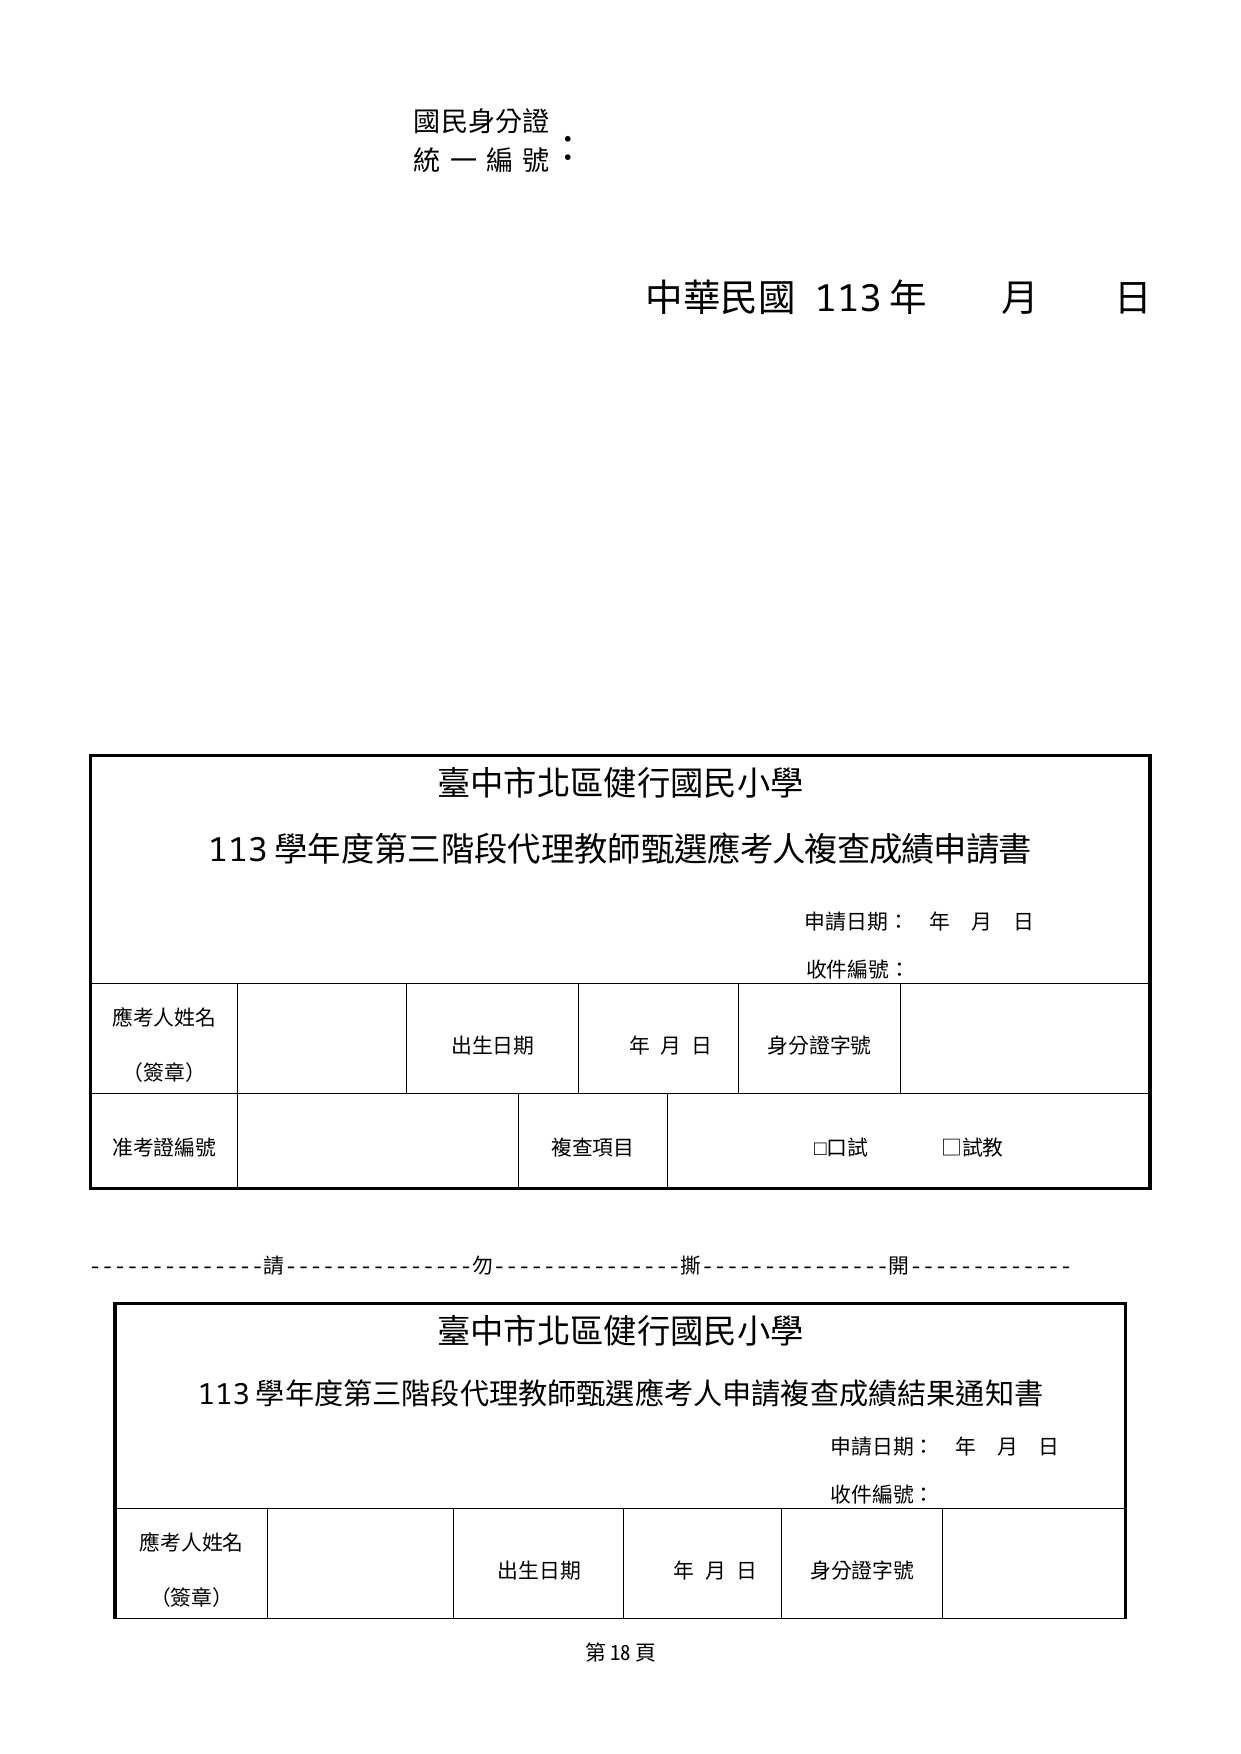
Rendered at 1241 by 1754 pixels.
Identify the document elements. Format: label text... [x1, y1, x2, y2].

text 國民身分證統一編號： [89, 66, 1152, 191]
table_cell 准考證編號 [92, 1094, 237, 1187]
table_cell [238, 984, 406, 1093]
text --------------請---------------勿---------------撕---------------開------------- [89, 1249, 1152, 1279]
table_cell 身分證字號 [739, 984, 900, 1093]
text 中華民國 113年 月 日 [89, 254, 1152, 316]
table_cell [901, 984, 1148, 1093]
table_cell [943, 1509, 1124, 1617]
table_cell [268, 1509, 453, 1617]
table_cell 應考人姓名 （簽章） [92, 984, 237, 1093]
table_header 臺中市北區健行國民小學 113學年度第三階段代理教師甄選應考人複查成績申請書 申請日期： 年 月 日 收件編號： [92, 757, 1148, 983]
table_cell 出生日期 [454, 1509, 623, 1617]
table_cell 出生日期 [407, 984, 578, 1093]
table_header 臺中市北區健行國民小學 113學年度第三階段代理教師甄選應考人申請複查成績結果通知書 申請日期： 年 月 日 收件編號： [117, 1305, 1124, 1508]
table_cell 身分證字號 [782, 1509, 942, 1617]
table_cell 應考人姓名 （簽章） [117, 1509, 267, 1617]
table_cell 複查項目 [519, 1094, 667, 1187]
table_cell 年 月 日 [624, 1509, 781, 1617]
table_cell [238, 1094, 518, 1187]
table_cell 年 月 日 [579, 984, 738, 1093]
table_cell □口試 □試教 [668, 1094, 1148, 1187]
